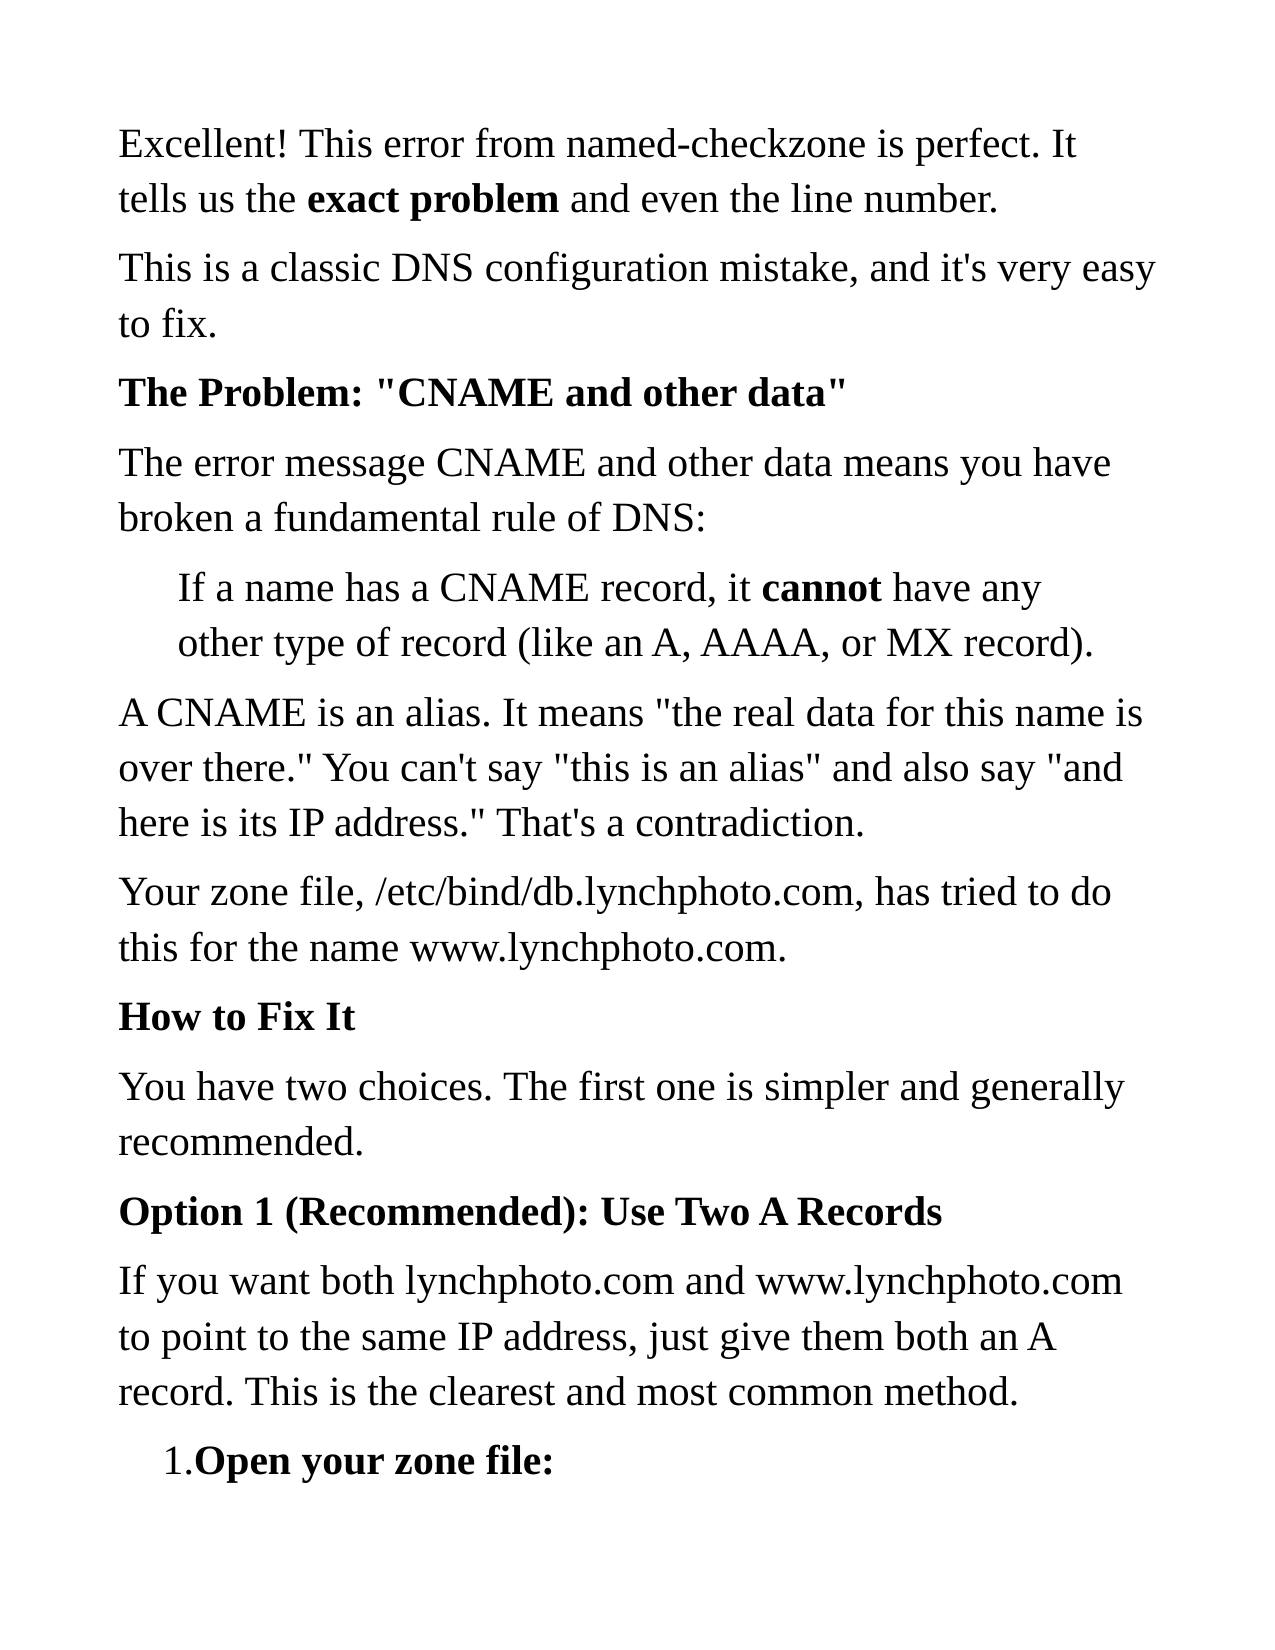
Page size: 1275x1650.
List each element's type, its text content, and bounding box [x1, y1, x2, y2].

text This is a classic DNS configuration mistake, and it's very easy to fix. [118, 243, 1157, 346]
text Excellent! This error from named-checkzone is perfect. It tells us the exact problem and even the line number. [118, 118, 1157, 221]
list Open your zone file: [162, 1436, 1157, 1484]
subtitle Option 1 (Recommended): Use Two A Records [118, 1186, 1157, 1234]
text You have two choices. The first one is simpler and generally recommended. [118, 1061, 1157, 1164]
text If you want both lynchphoto.com and www.lynchphoto.com to point to the same IP address, just give them both an A record. This is the clearest and most common method. [118, 1256, 1157, 1414]
subtitle The Problem: "CNAME and other data" [118, 368, 1157, 416]
subtitle How to Fix It [118, 992, 1157, 1039]
text Your zone file, /etc/bind/db.lynchphoto.com, has tried to do this for the name www.lynchphoto.com. [118, 867, 1157, 970]
text A CNAME is an alias. It means "the real data for this name is over there." You can't say "this is an alias" and also say "and here is its IP address." That's a contradiction. [118, 687, 1157, 845]
text If a name has a CNAME record, it cannot have any other type of record (like an A, AAAA, or MX record). [177, 562, 1098, 665]
text The error message CNAME and other data means you have broken a fundamental rule of DNS: [118, 437, 1157, 540]
